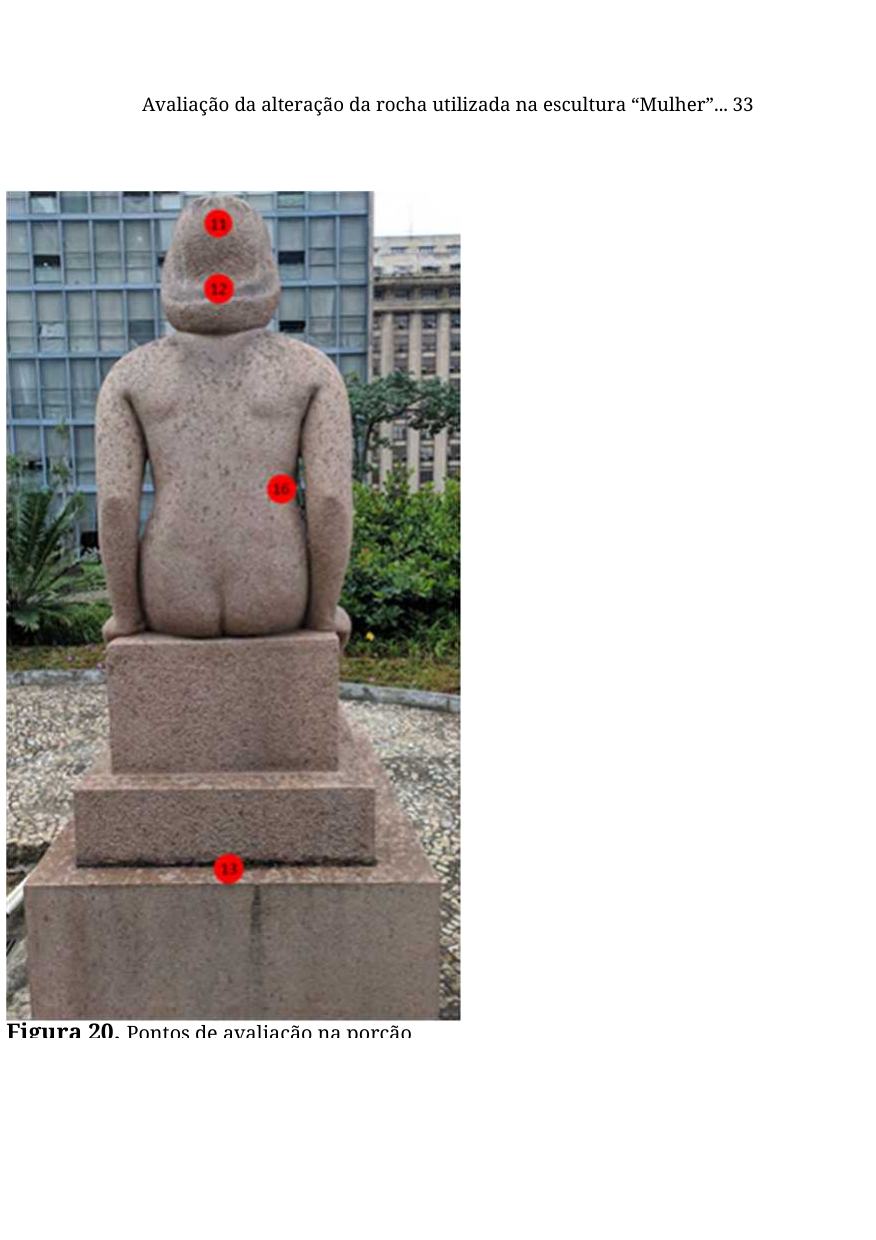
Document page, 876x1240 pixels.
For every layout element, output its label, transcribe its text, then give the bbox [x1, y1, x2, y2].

picture [6, 190, 462, 1022]
text Figura 20. Pontos de avaliação na porção traseira. [6, 1022, 461, 1037]
